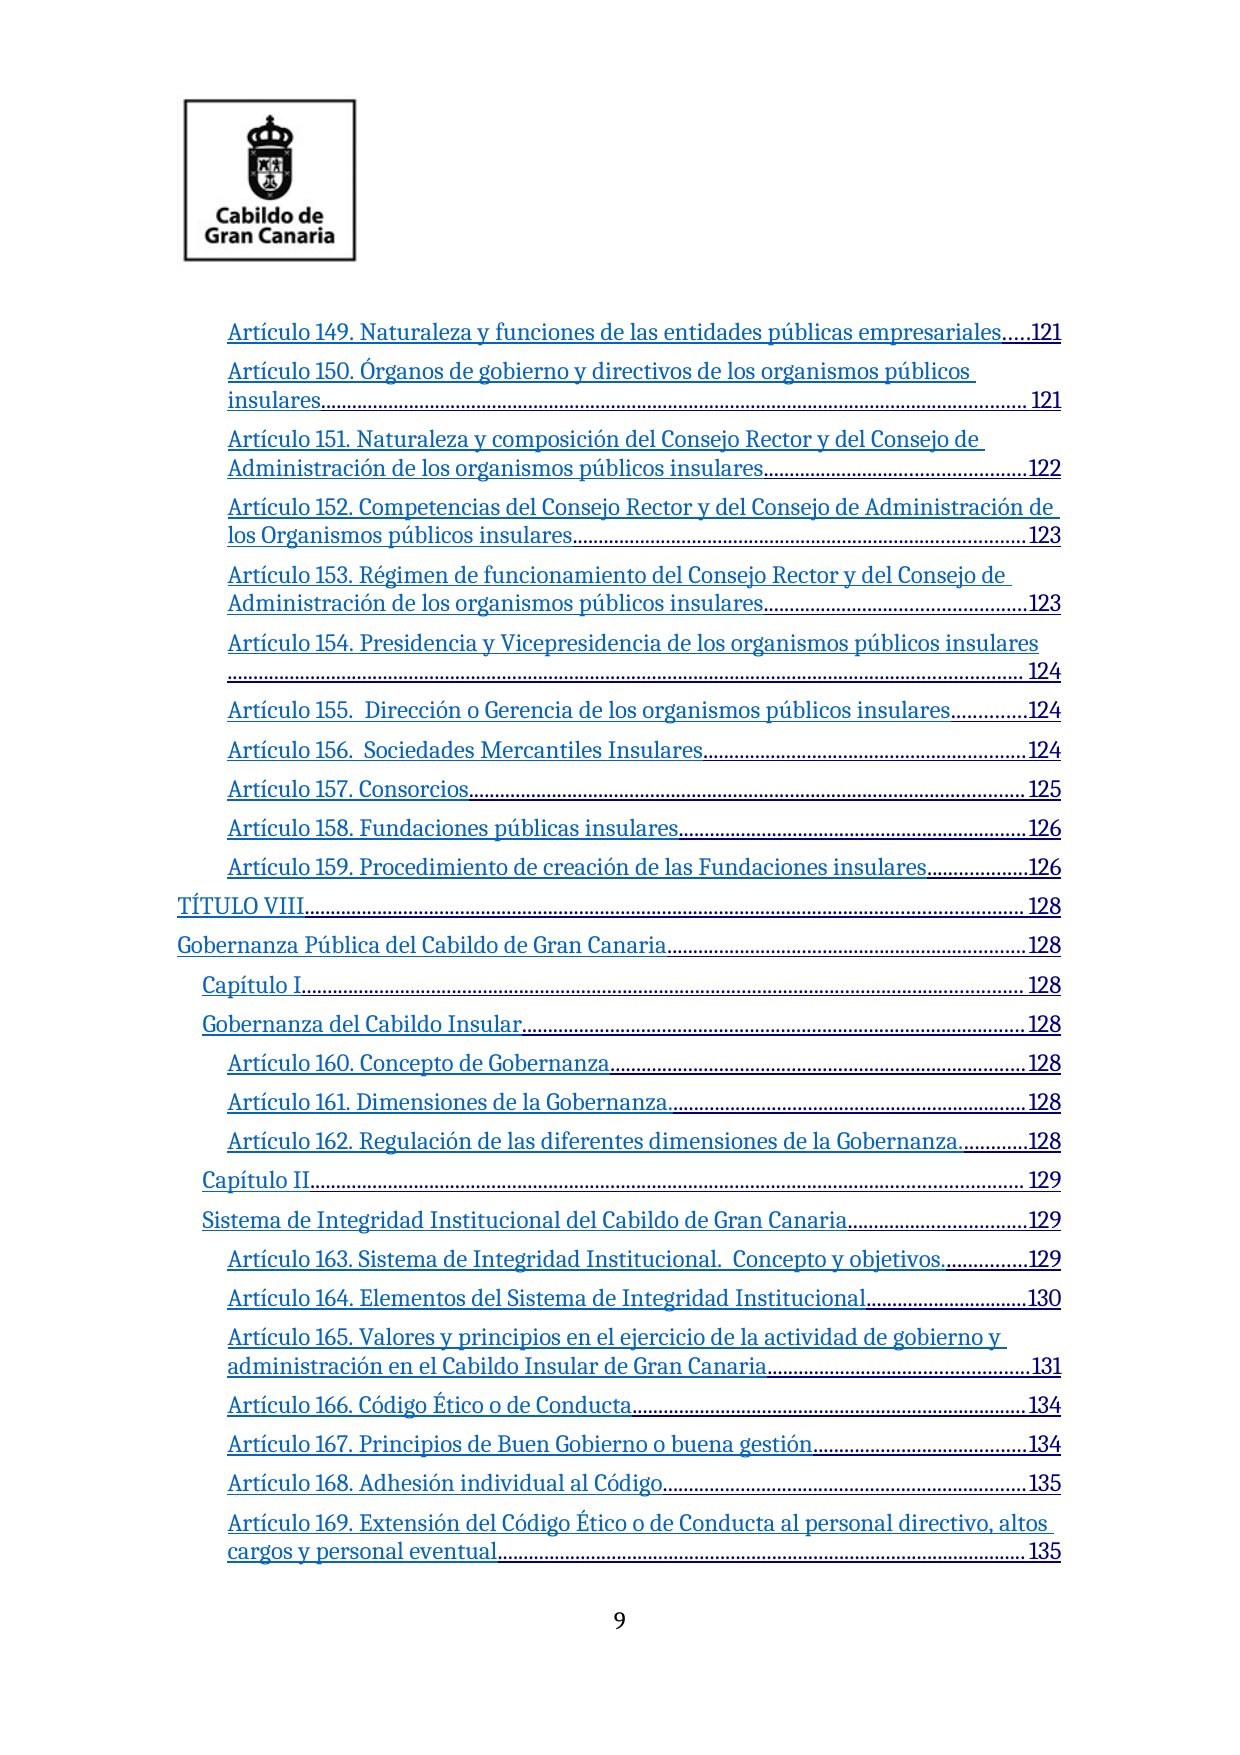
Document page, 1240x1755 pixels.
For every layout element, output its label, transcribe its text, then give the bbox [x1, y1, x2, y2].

text TÍTULO VIII 128 [177, 892, 1062, 921]
text Artículo 169. Extensión del Código Ético o de Conducta al personal directivo, altos cargos y personal eventual 135 [227, 1508, 1062, 1566]
text Artículo 163. Sistema de Integridad Institucional. Concepto y objetivos. 129 [227, 1245, 1062, 1273]
text Artículo 152. Competencias del Consejo Rector y del Consejo de Administración de los Organismos públicos insulares 123 [227, 493, 1062, 550]
text Artículo 160. Concepto de Gobernanza 128 [227, 1049, 1062, 1078]
text Artículo 157. Consorcios 125 [227, 775, 1062, 803]
text Gobernanza del Cabildo Insular 128 [202, 1010, 1062, 1038]
text Artículo 156. Sociedades Mercantiles Insulares 124 [227, 736, 1062, 764]
text Gobernanza Pública del Cabildo de Gran Canaria 128 [177, 931, 1062, 960]
text Artículo 161. Dimensiones de la Gobernanza. 128 [227, 1088, 1062, 1117]
text Artículo 149. Naturaleza y funciones de las entidades públicas empresariales 121 [227, 318, 1062, 346]
text Capítulo I 128 [202, 971, 1062, 999]
text Artículo 158. Fundaciones públicas insulares 126 [227, 814, 1062, 843]
text Artículo 159. Procedimiento de creación de las Fundaciones insulares 126 [227, 853, 1062, 882]
text Artículo 162. Regulación de las diferentes dimensiones de la Gobernanza. 128 [227, 1127, 1062, 1156]
text Artículo 154. Presidencia y Vicepresidencia de los organismos públicos insulares 124 [227, 628, 1062, 686]
text Artículo 155. Dirección o Gerencia de los organismos públicos insulares 124 [227, 696, 1062, 725]
text Artículo 153. Régimen de funcionamiento del Consejo Rector y del Consejo de Administración de los organismos públicos insulares 123 [227, 561, 1062, 618]
text Artículo 165. Valores y principios en el ejercicio de la actividad de gobierno y administración en el Cabildo Insular de Gran Canaria 131 [227, 1323, 1062, 1381]
text Artículo 150. Órganos de gobierno y directivos de los organismos públicos insulares 121 [227, 357, 1062, 414]
text Artículo 166. Código Ético o de Conducta 134 [227, 1391, 1062, 1420]
text Artículo 167. Principios de Buen Gobierno o buena gestión 134 [227, 1430, 1062, 1459]
text Capítulo II 129 [202, 1166, 1062, 1195]
text Artículo 164. Elementos del Sistema de Integridad Institucional 130 [227, 1284, 1062, 1313]
text Artículo 168. Adhesión individual al Código 135 [227, 1469, 1062, 1498]
text Artículo 151. Naturaleza y composición del Consejo Rector y del Consejo de Administración de los organismos públicos insulares 122 [227, 425, 1062, 482]
text Sistema de Integridad Institucional del Cabildo de Gran Canaria 129 [202, 1206, 1062, 1234]
